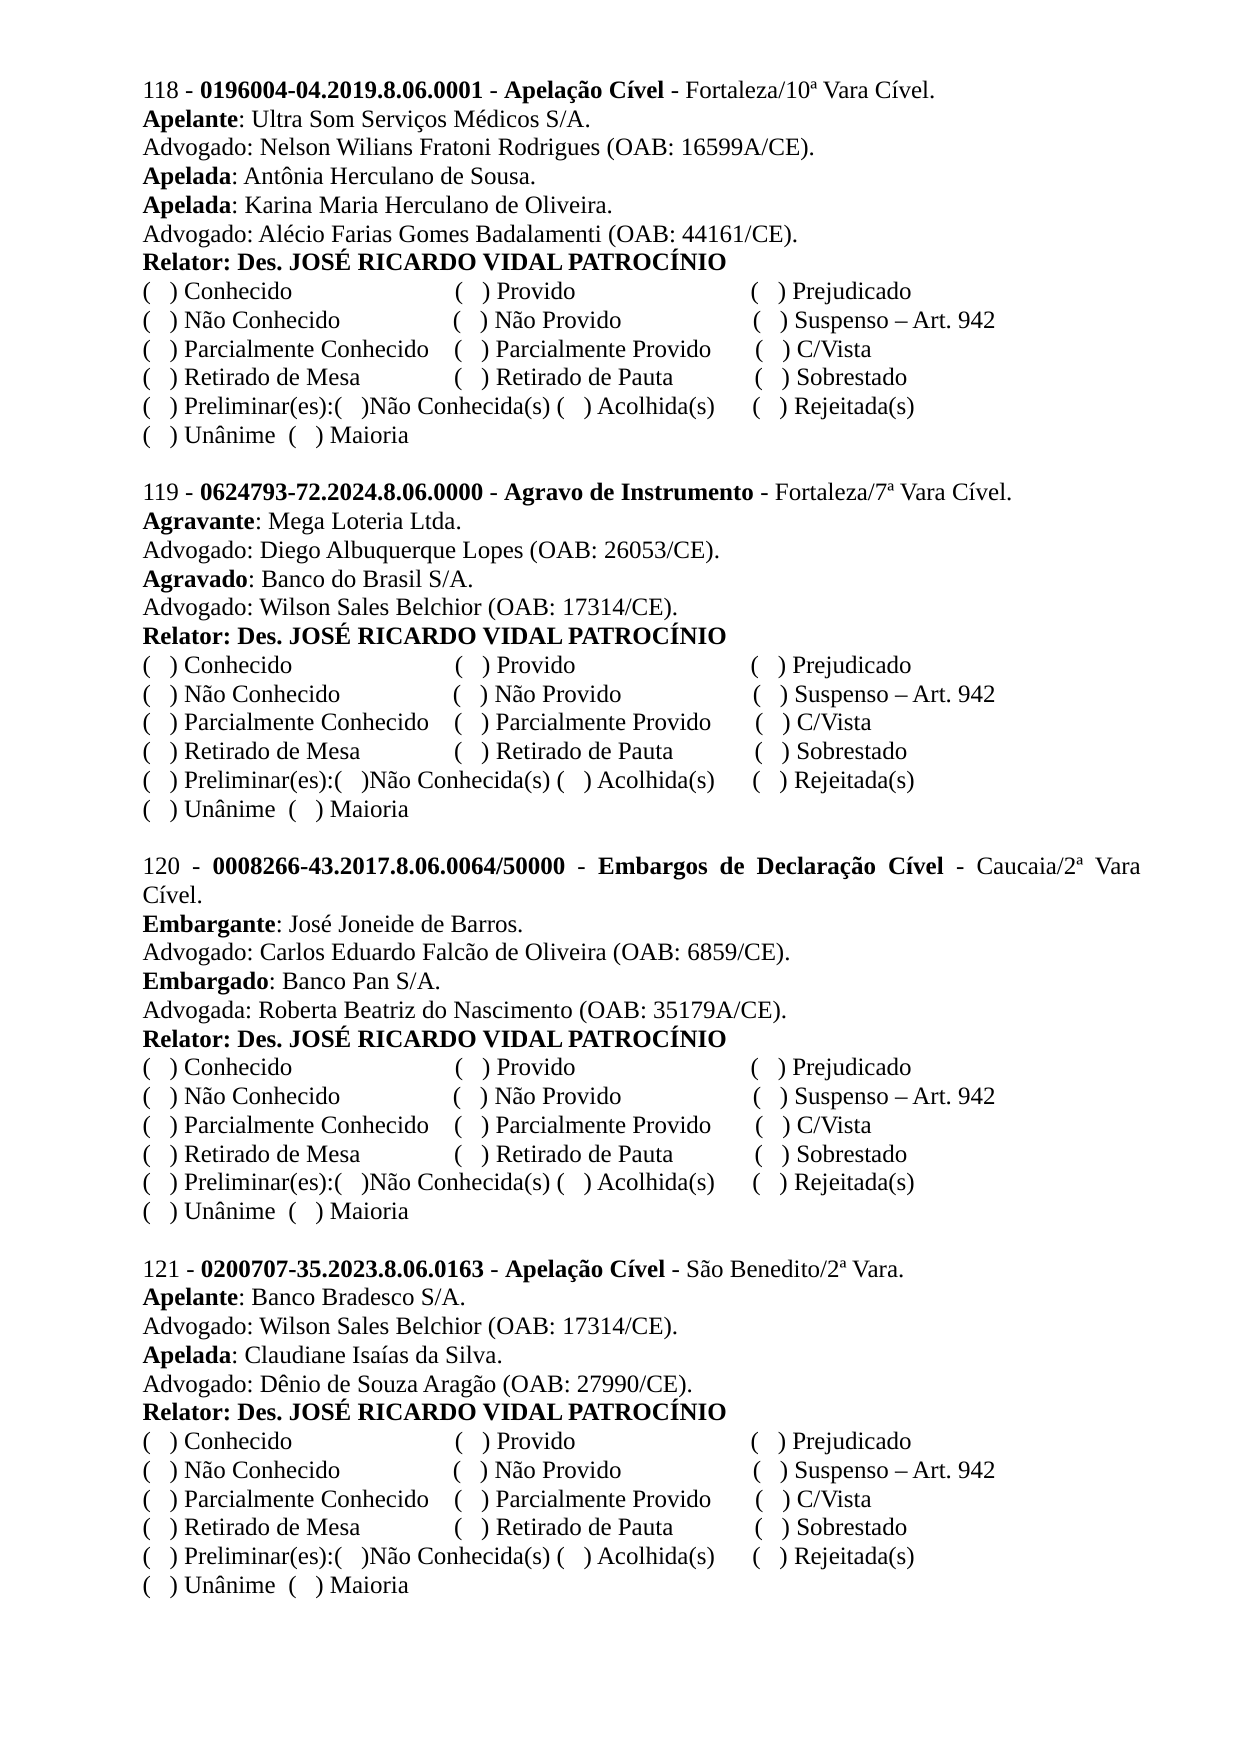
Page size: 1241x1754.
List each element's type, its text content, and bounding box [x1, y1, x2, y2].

text ( ) Unânime ( ) Maioria [142, 420, 1158, 449]
text ( ) Conhecido ( ) Provido ( ) Prejudicado [142, 650, 1141, 679]
text Apelada: Claudiane Isaías da Silva. [142, 1340, 1141, 1369]
text ( ) Unânime ( ) Maioria [142, 1196, 1158, 1225]
text Advogado: Diego Albuquerque Lopes (OAB: 26053/CE). [142, 535, 1141, 564]
text ( ) Não Conhecido ( ) Não Provido ( ) Suspenso – Art. 942 [142, 1081, 1158, 1110]
text ( ) Preliminar(es):( )Não Conhecida(s) ( ) Acolhida(s) ( ) Rejeitada(s) [142, 1541, 1158, 1570]
text ( ) Unânime ( ) Maioria [142, 1570, 1158, 1599]
text ( ) Unânime ( ) Maioria [142, 794, 1158, 822]
text Advogada: Roberta Beatriz do Nascimento (OAB: 35179A/CE). [142, 995, 1141, 1024]
text ( ) Retirado de Mesa ( ) Retirado de Pauta ( ) Sobrestado [142, 736, 1158, 765]
text ( ) Parcialmente Conhecido ( ) Parcialmente Provido ( ) C/Vista [142, 1484, 1158, 1512]
text Apelada: Antônia Herculano de Sousa. [142, 161, 1141, 190]
text 121 - 0200707-35.2023.8.06.0163 - Apelação Cível - São Benedito/2ª Vara. [142, 1254, 1141, 1282]
text ( ) Retirado de Mesa ( ) Retirado de Pauta ( ) Sobrestado [142, 1139, 1158, 1167]
text ( ) Não Conhecido ( ) Não Provido ( ) Suspenso – Art. 942 [142, 1455, 1158, 1484]
text Relator: Des. JOSÉ RICARDO VIDAL PATROCÍNIO [142, 621, 1141, 650]
text ( ) Parcialmente Conhecido ( ) Parcialmente Provido ( ) C/Vista [142, 334, 1158, 362]
text Agravante: Mega Loteria Ltda. [142, 506, 1141, 535]
text ( ) Conhecido ( ) Provido ( ) Prejudicado [142, 1426, 1141, 1455]
text Agravado: Banco do Brasil S/A. [142, 564, 1141, 592]
text Embargante: José Joneide de Barros. [142, 909, 1141, 937]
text Apelante: Ultra Som Serviços Médicos S/A. [142, 104, 1141, 132]
text Apelante: Banco Bradesco S/A. [142, 1282, 1141, 1311]
text 118 - 0196004-04.2019.8.06.0001 - Apelação Cível - Fortaleza/10ª Vara Cível. [142, 75, 1141, 104]
text Advogado: Carlos Eduardo Falcão de Oliveira (OAB: 6859/CE). [142, 937, 1141, 966]
text ( ) Conhecido ( ) Provido ( ) Prejudicado [142, 276, 1141, 305]
text ( ) Parcialmente Conhecido ( ) Parcialmente Provido ( ) C/Vista [142, 1110, 1158, 1139]
text ( ) Não Conhecido ( ) Não Provido ( ) Suspenso – Art. 942 [142, 679, 1158, 707]
text ( ) Não Conhecido ( ) Não Provido ( ) Suspenso – Art. 942 [142, 305, 1158, 334]
text ( ) Conhecido ( ) Provido ( ) Prejudicado [142, 1052, 1141, 1081]
text Advogado: Dênio de Souza Aragão (OAB: 27990/CE). [142, 1369, 1141, 1397]
text 120 - 0008266-43.2017.8.06.0064/50000 - Embargos de Declaração Cível - Caucaia/2ª Vara Cível. [142, 851, 1141, 909]
text Advogado: Alécio Farias Gomes Badalamenti (OAB: 44161/CE). [142, 219, 1141, 247]
text Relator: Des. JOSÉ RICARDO VIDAL PATROCÍNIO [142, 1397, 1141, 1426]
text Relator: Des. JOSÉ RICARDO VIDAL PATROCÍNIO [142, 1024, 1141, 1052]
text Apelada: Karina Maria Herculano de Oliveira. [142, 190, 1141, 219]
text ( ) Parcialmente Conhecido ( ) Parcialmente Provido ( ) C/Vista [142, 707, 1158, 736]
text ( ) Preliminar(es):( )Não Conhecida(s) ( ) Acolhida(s) ( ) Rejeitada(s) [142, 765, 1158, 794]
text Advogado: Nelson Wilians Fratoni Rodrigues (OAB: 16599A/CE). [142, 132, 1141, 161]
text ( ) Retirado de Mesa ( ) Retirado de Pauta ( ) Sobrestado [142, 362, 1158, 391]
text 119 - 0624793-72.2024.8.06.0000 - Agravo de Instrumento - Fortaleza/7ª Vara Cível. [142, 477, 1141, 506]
text ( ) Preliminar(es):( )Não Conhecida(s) ( ) Acolhida(s) ( ) Rejeitada(s) [142, 1167, 1158, 1196]
text Advogado: Wilson Sales Belchior (OAB: 17314/CE). [142, 592, 1141, 621]
text Embargado: Banco Pan S/A. [142, 966, 1141, 995]
text Advogado: Wilson Sales Belchior (OAB: 17314/CE). [142, 1311, 1141, 1340]
text Relator: Des. JOSÉ RICARDO VIDAL PATROCÍNIO [142, 247, 1141, 276]
text ( ) Preliminar(es):( )Não Conhecida(s) ( ) Acolhida(s) ( ) Rejeitada(s) [142, 391, 1158, 420]
text ( ) Retirado de Mesa ( ) Retirado de Pauta ( ) Sobrestado [142, 1512, 1158, 1541]
